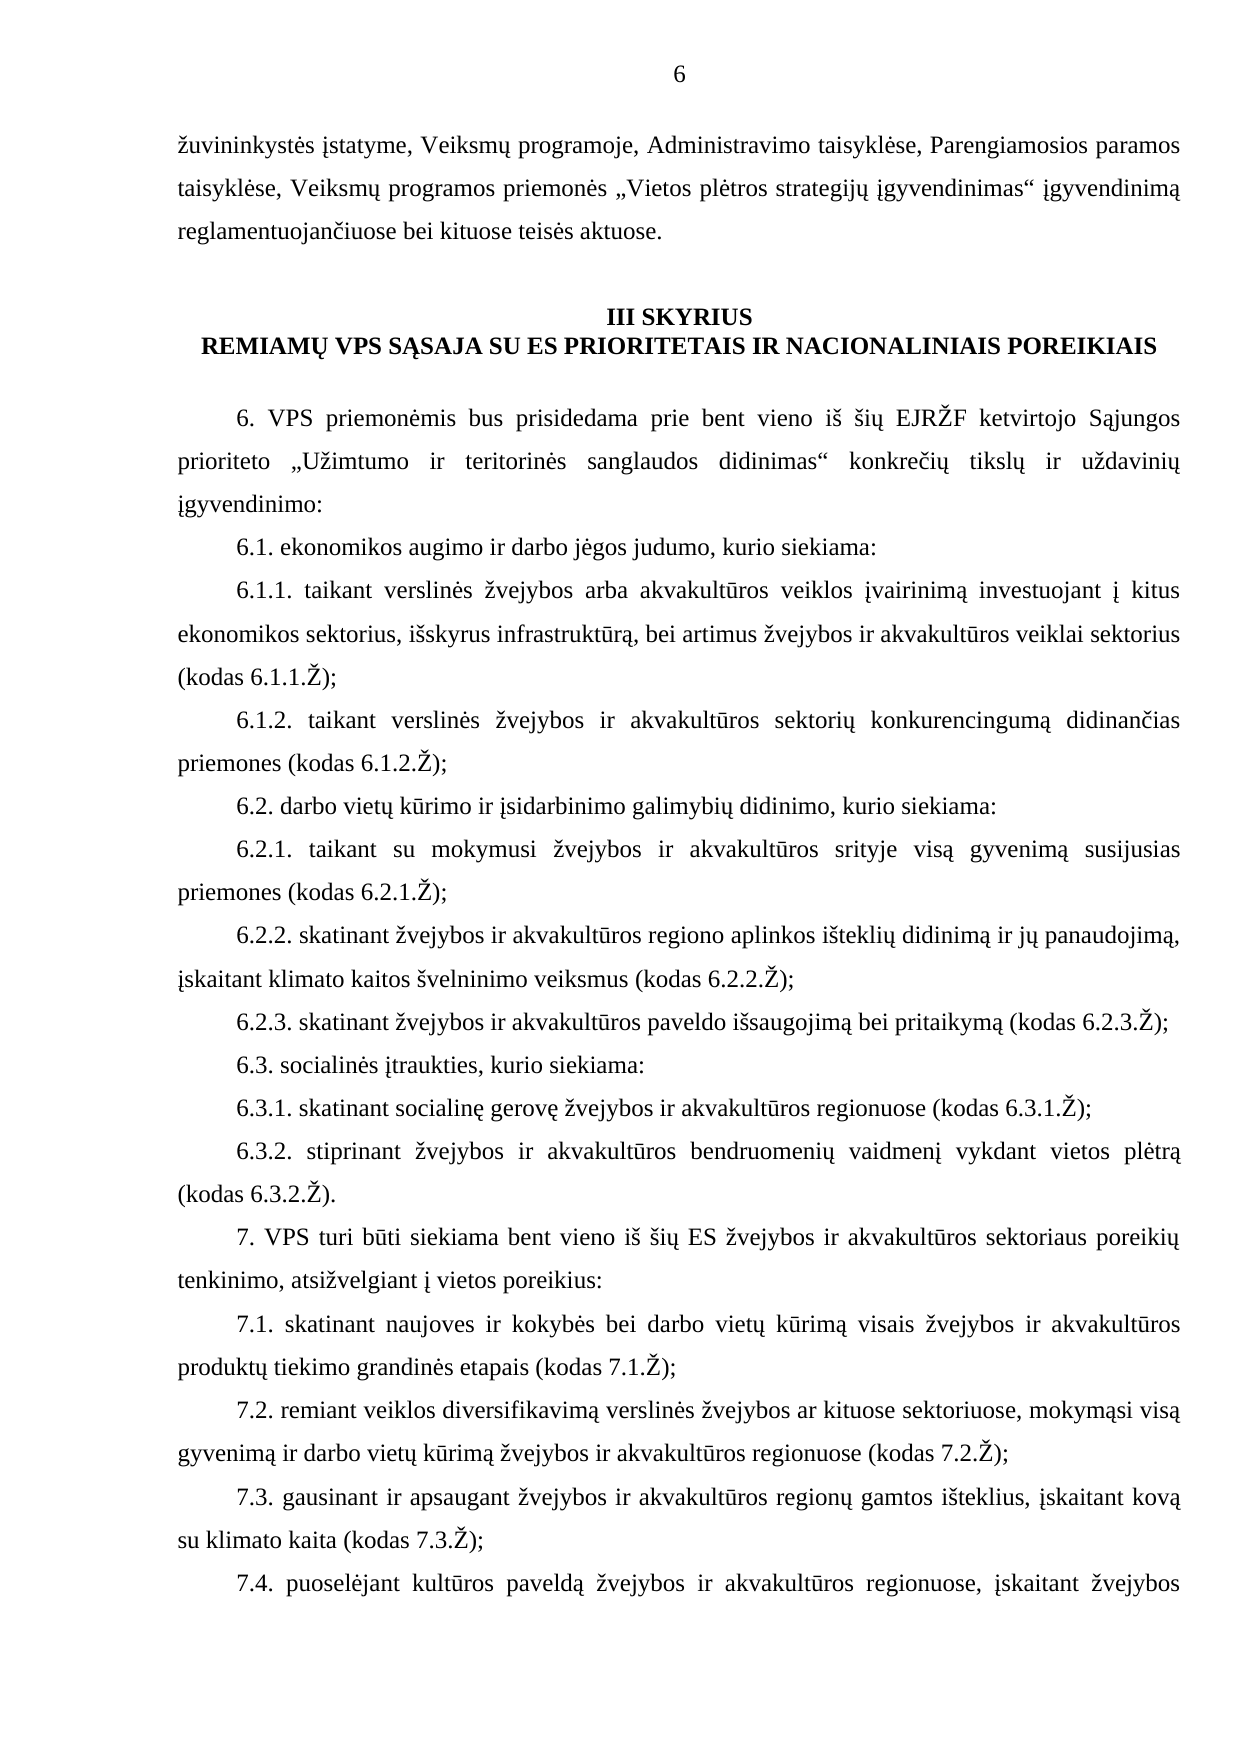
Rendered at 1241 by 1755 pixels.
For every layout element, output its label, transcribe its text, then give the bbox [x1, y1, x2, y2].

text 7.1. skatinant naujoves ir kokybės bei darbo vietų kūrimą visais žvejybos ir akvakultūros produktų tiekimo grandinės etapais (kodas 7.1.Ž); [177, 1309, 1181, 1381]
text III SKYRIUS [177, 302, 1181, 331]
text 6.1. ekonomikos augimo ir darbo jėgos judumo, kurio siekiama: [177, 532, 1181, 561]
text 6.2.1. taikant su mokymusi žvejybos ir akvakultūros srityje visą gyvenimą susijusias priemones (kodas 6.2.1.Ž); [177, 834, 1181, 906]
text REMIAMŲ VPS SĄSAJA SU ES PRIORITETAIS IR NACIONALINIAIS POREIKIAIS [177, 331, 1181, 360]
text 7.3. gausinant ir apsaugant žvejybos ir akvakultūros regionų gamtos išteklius, įskaitant kovą su klimato kaita (kodas 7.3.Ž); [177, 1482, 1181, 1553]
text 6.1.1. taikant verslinės žvejybos arba akvakultūros veiklos įvairinimą investuojant į kitus ekonomikos sektorius, išskyrus infrastruktūrą, bei artimus žvejybos ir akvakultūros veiklai sektorius (kodas 6.1.1.Ž); [177, 576, 1181, 691]
text 6.3.1. skatinant socialinę gerovę žvejybos ir akvakultūros regionuose (kodas 6.3.1.Ž); [177, 1093, 1181, 1122]
text 6.2. darbo vietų kūrimo ir įsidarbinimo galimybių didinimo, kurio siekiama: [177, 791, 1181, 820]
text 6.2.2. skatinant žvejybos ir akvakultūros regiono aplinkos išteklių didinimą ir jų panaudojimą, įskaitant klimato kaitos švelninimo veiksmus (kodas 6.2.2.Ž); [177, 921, 1181, 992]
text 6.2.3. skatinant žvejybos ir akvakultūros paveldo išsaugojimą bei pritaikymą (kodas 6.2.3.Ž); [177, 1007, 1181, 1036]
text 7.4. puoselėjant kultūros paveldą žvejybos ir akvakultūros regionuose, įskaitant žvejybos [177, 1568, 1181, 1597]
text 6. VPS priemonėmis bus prisidedama prie bent vieno iš šių EJRŽF ketvirtojo Sąjungos prioriteto „Užimtumo ir teritorinės sanglaudos didinimas“ konkrečių tikslų ir uždavinių įgyvendinimo: [177, 403, 1181, 518]
text 6.3. socialinės įtraukties, kurio siekiama: [177, 1050, 1181, 1079]
text žuvininkystės įstatyme, Veiksmų programoje, Administravimo taisyklėse, Parengiamosios paramos taisyklėse, Veiksmų programos priemonės „Vietos plėtros strategijų įgyvendinimas“ įgyvendinimą reglamentuojančiuose bei kituose teisės aktuose. [177, 130, 1181, 245]
text 7.2. remiant veiklos diversifikavimą verslinės žvejybos ar kituose sektoriuose, mokymąsi visą gyvenimą ir darbo vietų kūrimą žvejybos ir akvakultūros regionuose (kodas 7.2.Ž); [177, 1395, 1181, 1467]
text 6.3.2. stiprinant žvejybos ir akvakultūros bendruomenių vaidmenį vykdant vietos plėtrą (kodas 6.3.2.Ž). [177, 1136, 1181, 1208]
text 7. VPS turi būti siekiama bent vieno iš šių ES žvejybos ir akvakultūros sektoriaus poreikių tenkinimo, atsižvelgiant į vietos poreikius: [177, 1222, 1181, 1294]
text 6.1.2. taikant verslinės žvejybos ir akvakultūros sektorių konkurencingumą didinančias priemones (kodas 6.1.2.Ž); [177, 705, 1181, 777]
